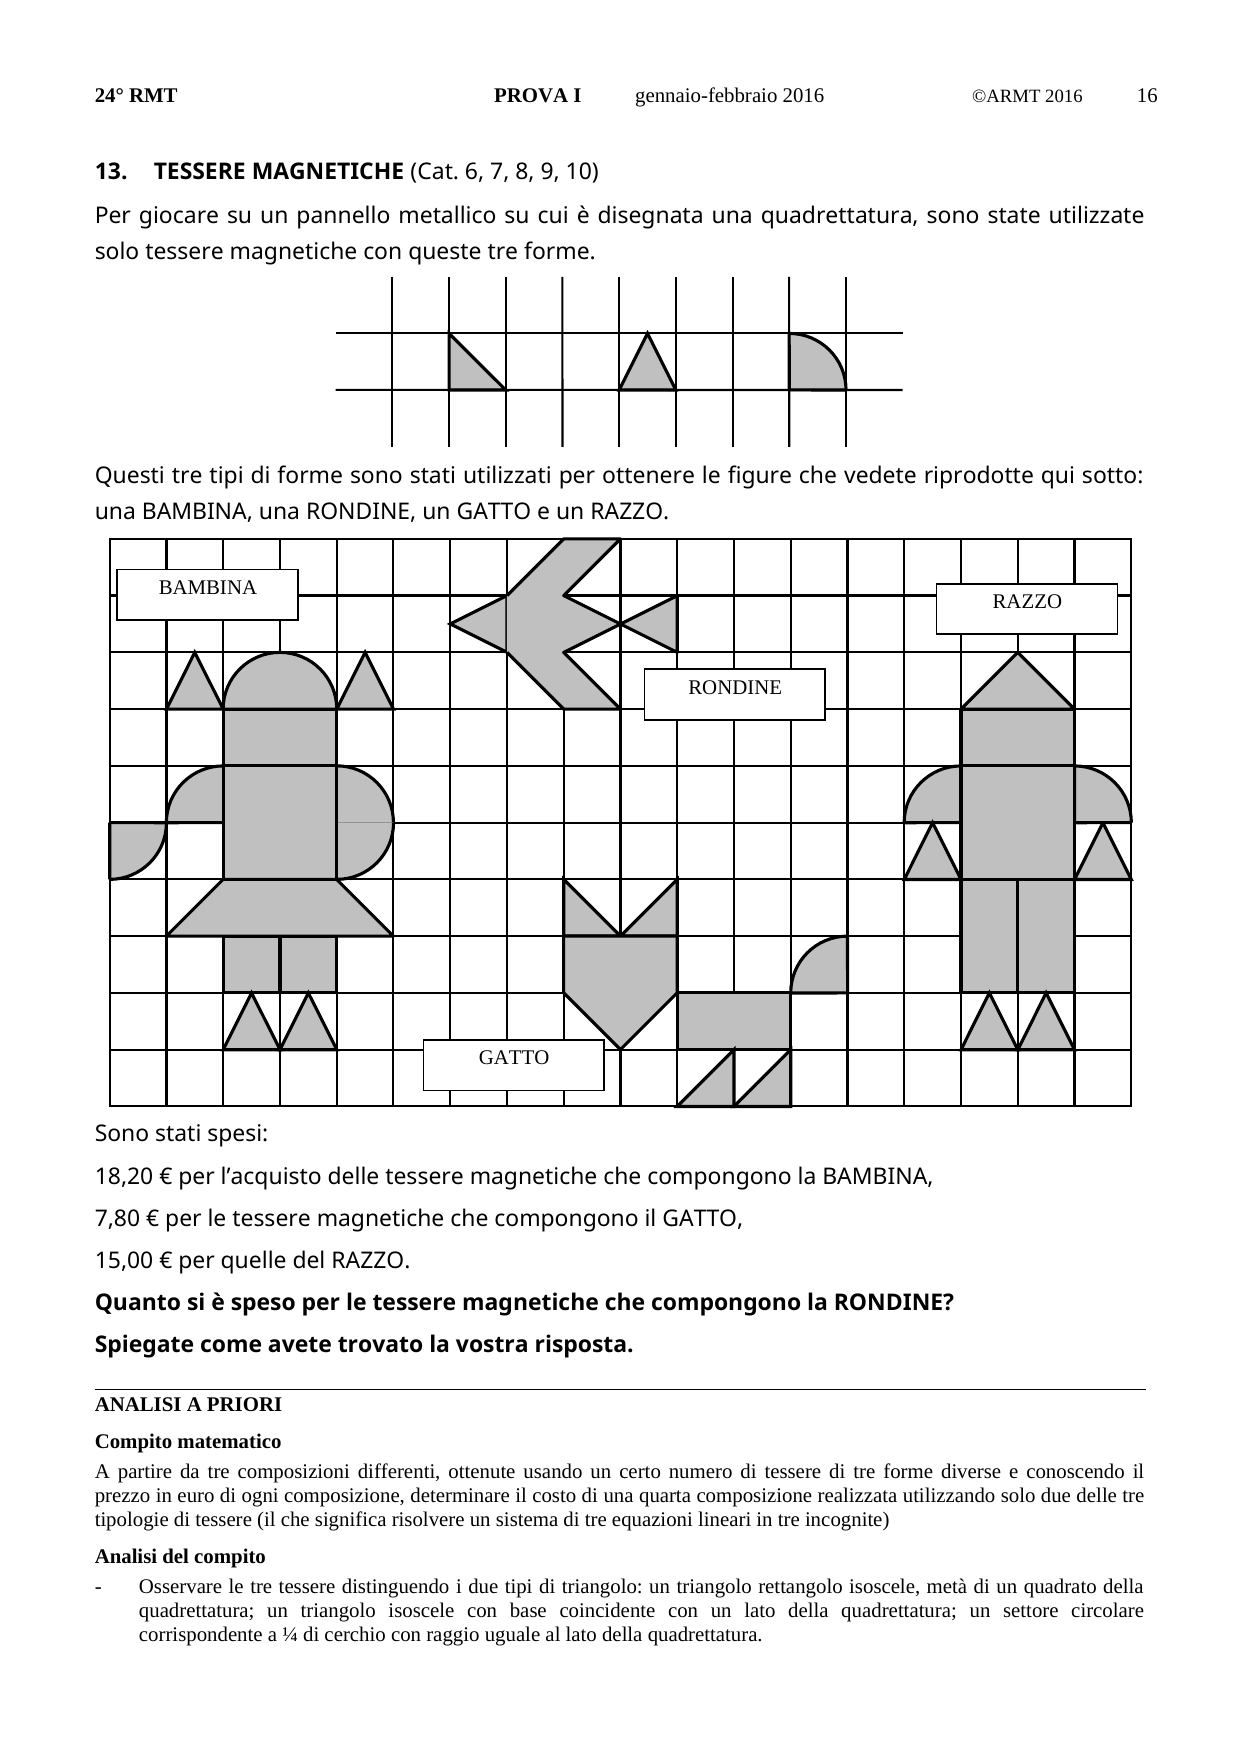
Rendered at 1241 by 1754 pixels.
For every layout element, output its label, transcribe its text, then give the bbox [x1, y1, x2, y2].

text Per giocare su un pannello metallico su cui è disegnata una quadrettatura, sono state utilizzate solo tessere magnetiche con queste tre forme. [94, 199, 1146, 266]
text RONDINE [659, 675, 810, 699]
text 13. TESSERE MAGNETICHE (Cat. 6, 7, 8, 9, 10) [94, 155, 1146, 186]
text BAMBINA [132, 575, 283, 599]
text Compito matematico [94, 1429, 1146, 1453]
text Spiegate come avete trovato la vostra risposta. [94, 1328, 1146, 1359]
text Questi tre tipi di forme sono stati utilizzati per ottenere le figure che vedete riprodotte qui sotto: una BAMBINA, una RONDINE, un GATTO e un RAZZO. [94, 459, 1146, 526]
text 7,80 € per le tessere magnetiche che compongono il GATTO, [94, 1202, 1146, 1233]
text 15,00 € per quelle del RAZZO. [94, 1244, 1146, 1275]
text Quanto si è speso per le tessere magnetiche che compongono la RONDINE? [94, 1286, 1146, 1317]
text Sono stati spesi: [94, 1117, 1146, 1149]
text 18,20 € per l’acquisto delle tessere magnetiche che compongono la BAMBINA, [94, 1159, 1146, 1191]
text - Osservare le tre tessere distinguendo i due tipi di triangolo: un triangolo rettangolo isoscele, metà di un quadrato della quadrettatura; un triangolo isoscele con base coincidente con un lato della quadrettatura; un settore circolare corrispondente a ¼ di cerchio con raggio uguale al lato della quadrettatura. [94, 1574, 1146, 1646]
text Analisi del compito [94, 1544, 1146, 1568]
text RAZZO [952, 589, 1103, 613]
text GATTO [438, 1045, 589, 1069]
text A partire da tre composizioni differenti, ottenute usando un certo numero di tessere di tre forme diverse e conoscendo il prezzo in euro di ogni composizione, determinare il costo di una quarta composizione realizzata utilizzando solo due delle tre tipologie di tessere (il che significa risolvere un sistema di tre equazioni lineari in tre incognite) [94, 1459, 1146, 1531]
text analisi a priori [94, 1390, 1146, 1416]
